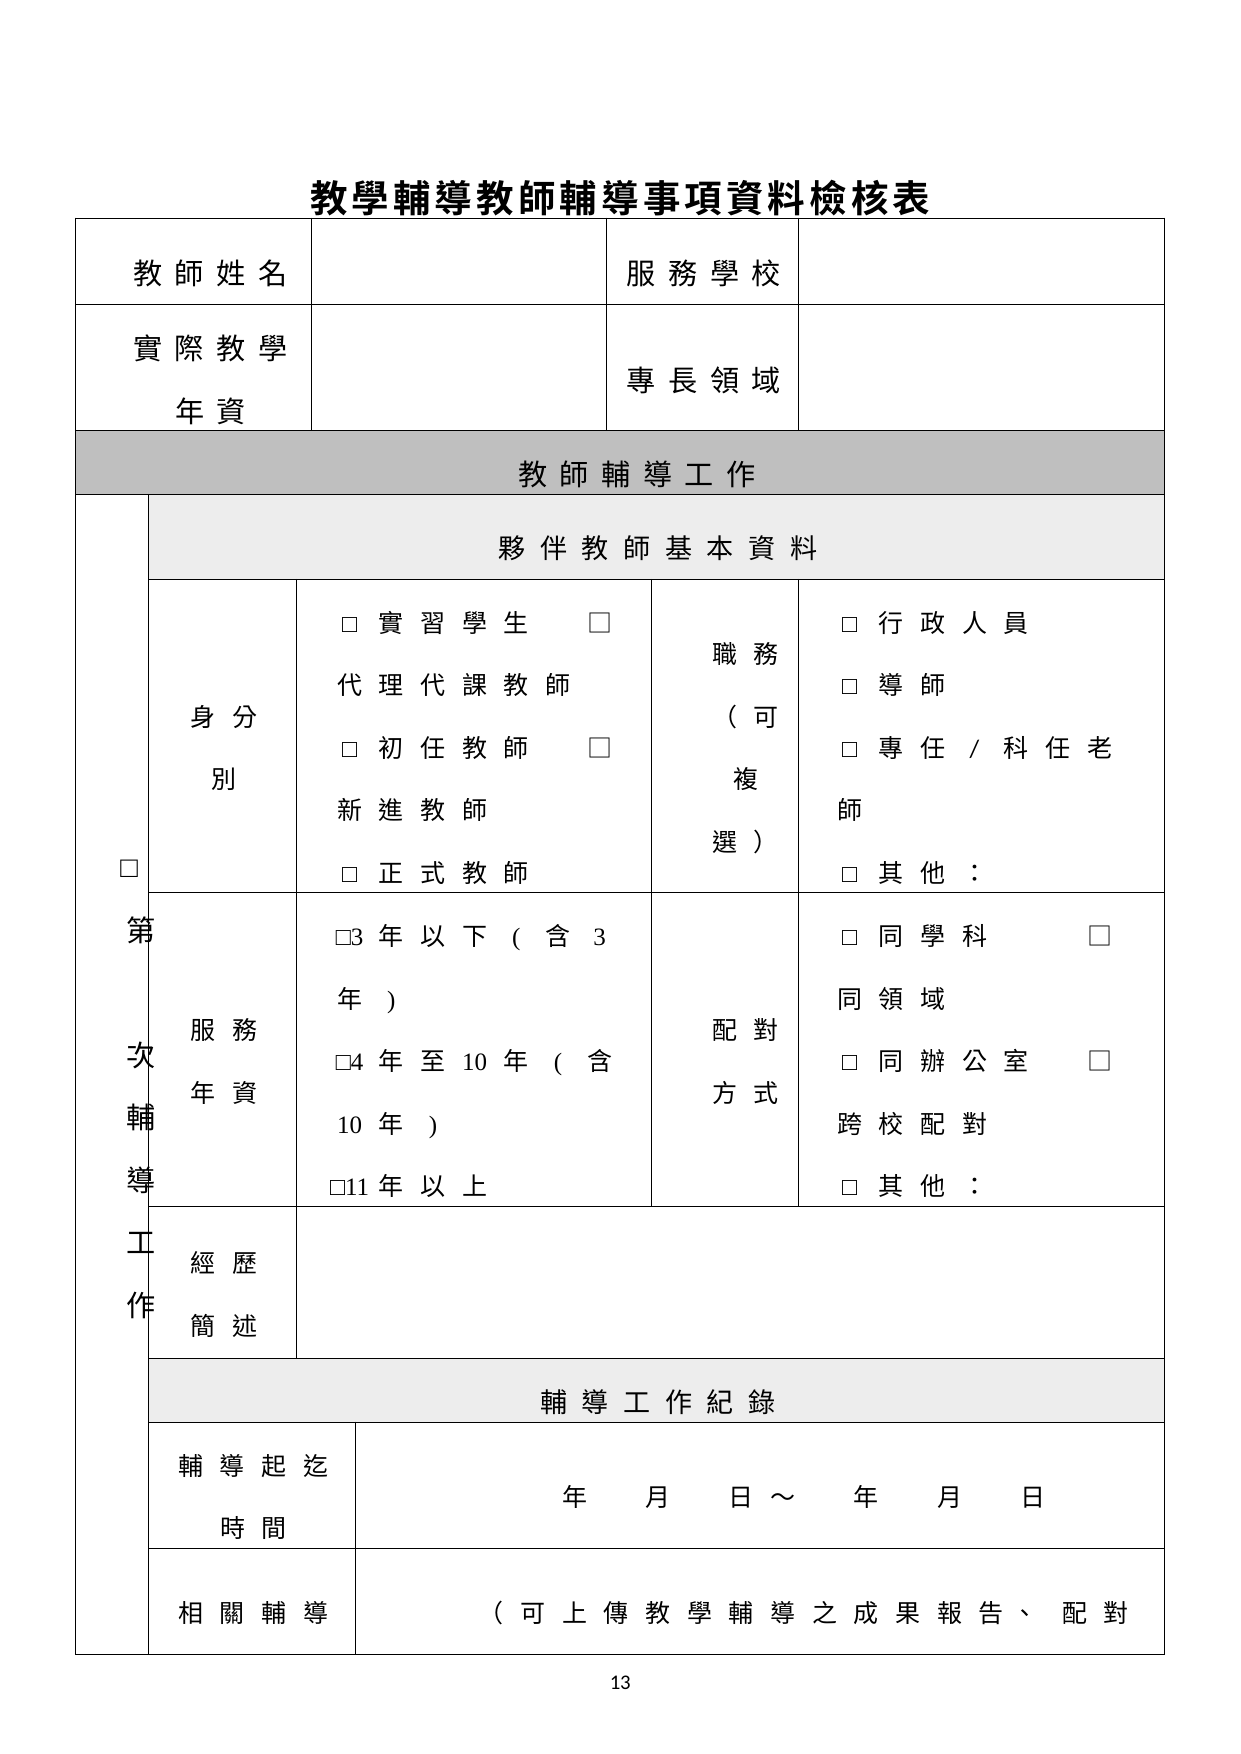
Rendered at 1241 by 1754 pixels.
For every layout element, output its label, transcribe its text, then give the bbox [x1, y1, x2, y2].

table_header [312, 219, 606, 304]
table_cell [297, 1207, 1164, 1358]
table_cell 輔導工作紀錄 [149, 1359, 1164, 1422]
table_cell 服務年資 [149, 893, 296, 1206]
table_cell 經歷簡述 [149, 1207, 296, 1358]
table_cell □同學科 □同領域 □同辦公室 □跨校配對 □其他： [799, 893, 1164, 1206]
table_cell （可上傳教學輔導之成果報告、配對 [356, 1549, 1164, 1654]
table_cell 專長領域 [607, 305, 798, 430]
table_cell 身分別 [149, 580, 296, 892]
table_cell [799, 305, 1164, 430]
table_cell 夥伴教師基本資料 [149, 495, 1164, 579]
table_cell □3年以下(含3年) □4年至10年(含10年) □11年以上 [297, 893, 651, 1206]
table_cell 相關輔導 [149, 1549, 355, 1654]
table_cell □第 次輔導工作 [76, 495, 148, 1654]
table_cell □行政人員 □導師 □專任/科任老師 □其他： [799, 580, 1164, 892]
table_cell 教師輔導工作 [76, 431, 1164, 494]
table_cell 配對方式 [652, 893, 798, 1206]
table_cell 實際教學年資 [76, 305, 311, 430]
table_cell [312, 305, 606, 430]
table_cell 輔導起迄時間 [149, 1423, 355, 1548]
table_header 教師姓名 [76, 219, 311, 304]
table_header [799, 219, 1164, 304]
table_header 服務學校 [607, 219, 798, 304]
table_cell □實習學生 □代理代課教師 □初任教師 □新進教師 □正式教師 [297, 580, 651, 892]
table_cell 年 月 日～ 年 月 日 [356, 1423, 1164, 1548]
table_cell 職務 （可複選） [652, 580, 798, 892]
text 教學輔導教師輔導事項資料檢核表 [78, 155, 1162, 217]
